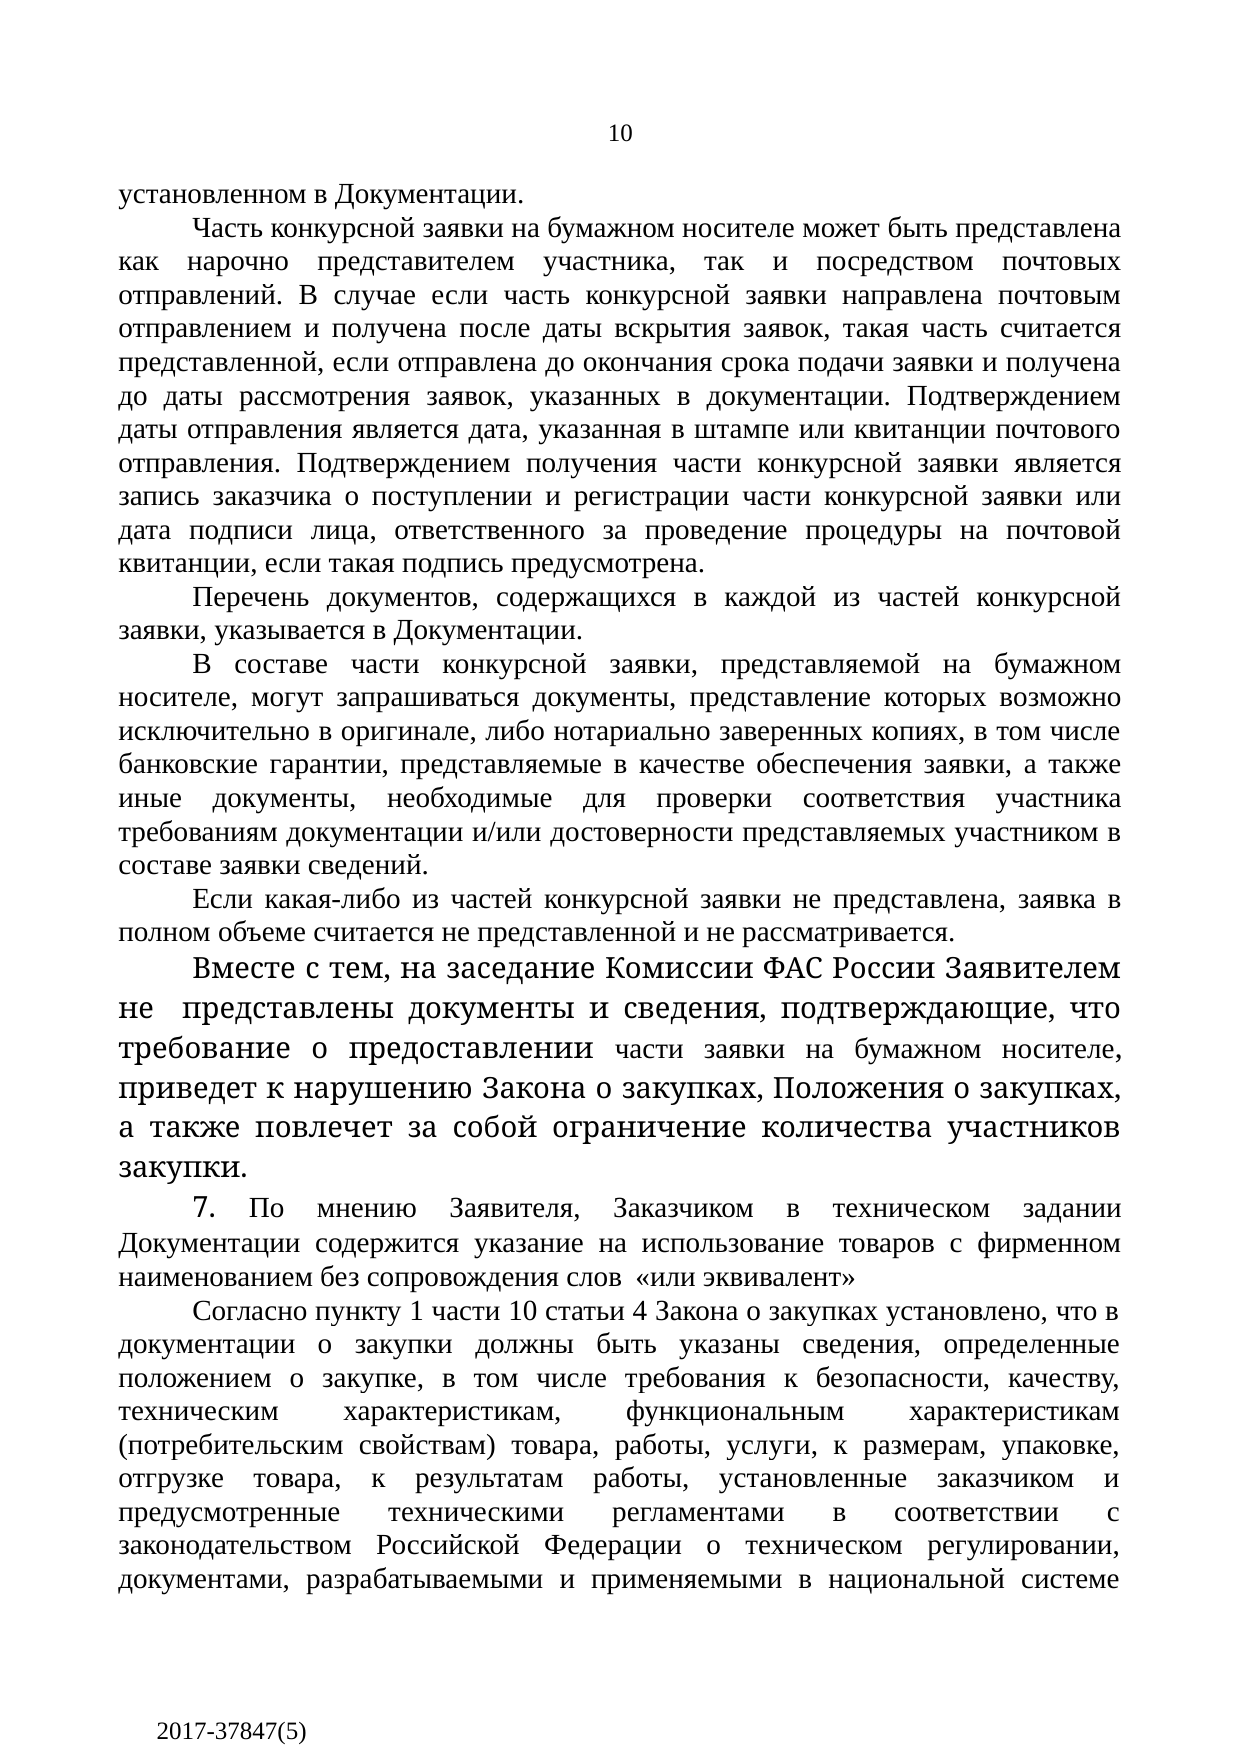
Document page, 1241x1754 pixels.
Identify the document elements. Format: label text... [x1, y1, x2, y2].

text Вместе с тем, на заседание Комиссии ФАС России Заявителем не представлены документы и сведения, подтверждающие, что требование о предоставлении части заявки на бумажном носителе, приведет к нарушению Закона о закупках, Положения о закупках, а также повлечет за собой ограничение количества участников закупки. [118, 948, 1122, 1186]
text установленном в Документации. [118, 176, 1122, 210]
text 7. По мнению Заявителя, Заказчиком в техническом задании Документации содержится указание на использование товаров с фирменном наименованием без сопровождения слов «или эквивалент» [118, 1186, 1122, 1293]
text Перечень документов, содержащихся в каждой из частей конкурсной заявки, указывается в Документации. [118, 579, 1122, 646]
text В составе части конкурсной заявки, представляемой на бумажном носителе, могут запрашиваться документы, представление которых возможно исключительно в оригинале, либо нотариально заверенных копиях, в том числе банковские гарантии, представляемые в качестве обеспечения заявки, а также иные документы, необходимые для проверки соответствия участника требованиям документации и/или достоверности представляемых участником в составе заявки сведений. [118, 646, 1122, 881]
text Согласно пункту 1 части 10 статьи 4 Закона о закупках установлено, что в документации о закупки должны быть указаны сведения, определенные положением о закупке, в том числе требования к безопасности, качеству, техническим характеристикам, функциональным характеристикам (потребительским свойствам) товара, работы, услуги, к размерам, упаковке, отгрузке товара, к результатам работы, установленные заказчиком и предусмотренные техническими регламентами в соответствии с законодательством Российской Федерации о техническом регулировании, документами, разрабатываемыми и применяемыми в национальной системе [118, 1293, 1121, 1594]
text Часть конкурсной заявки на бумажном носителе может быть представлена как нарочно представителем участника, так и посредством почтовых отправлений. В случае если часть конкурсной заявки направлена почтовым отправлением и получена после даты вскрытия заявок, такая часть считается представленной, если отправлена до окончания срока подачи заявки и получена до даты рассмотрения заявок, указанных в документации. Подтверждением даты отправления является дата, указанная в штампе или квитанции почтового отправления. Подтверждением получения части конкурсной заявки является запись заказчика о поступлении и регистрации части конкурсной заявки или дата подписи лица, ответственного за проведение процедуры на почтовой квитанции, если такая подпись предусмотрена. [118, 210, 1122, 579]
text Если какая-либо из частей конкурсной заявки не представлена, заявка в полном объеме считается не представленной и не рассматривается. [118, 881, 1122, 948]
